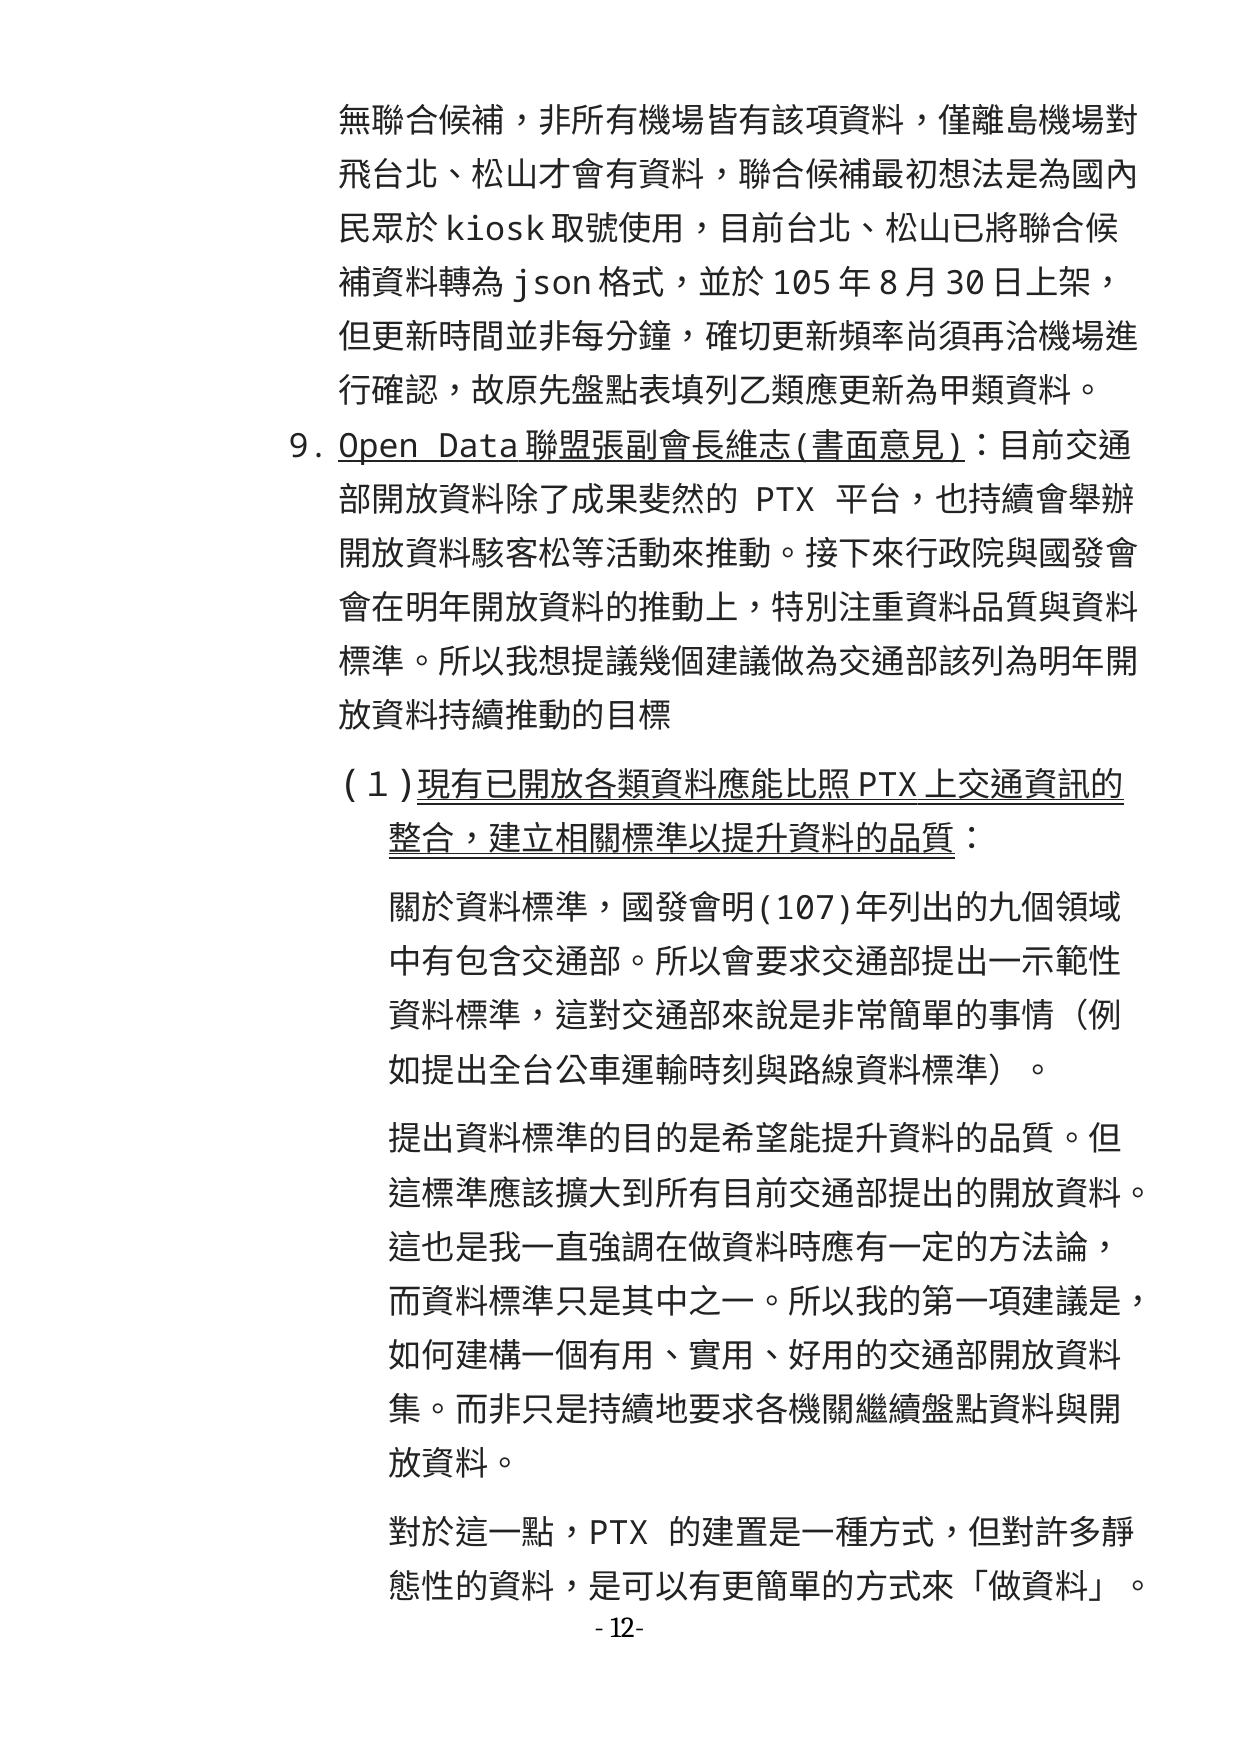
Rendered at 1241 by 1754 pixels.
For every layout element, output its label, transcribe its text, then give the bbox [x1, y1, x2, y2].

list 對於這一點，PTX 的建置是一種方式，但對許多靜態性的資料，是可以有更簡單的方式來「做資料」。 [338, 1501, 1150, 1609]
list Open Data聯盟張副會長維志(書面意見)：目前交通部開放資料除了成果斐然的 PTX 平台，也持續會舉辦開放資料駭客松等活動來推動。接下來行政院與國發會會在明年開放資料的推動上，特別注重資料品質與資料標準。所以我想提議幾個建議做為交通部該列為明年開放資料持續推動的目標 [288, 414, 1150, 739]
list 無聯合候補，非所有機場皆有該項資料，僅離島機場對飛台北、松山才會有資料，聯合候補最初想法是為國內民眾於kiosk取號使用，目前台北、松山已將聯合候補資料轉為json格式，並於105年8月30日上架，但更新時間並非每分鐘，確切更新頻率尚須再洽機場進行確認，故原先盤點表填列乙類應更新為甲類資料。 [288, 89, 1150, 414]
list 現有已開放各類資料應能比照PTX上交通資訊的整合，建立相關標準以提升資料的品質： [338, 753, 1150, 862]
list 提出資料標準的目的是希望能提升資料的品質。但這標準應該擴大到所有目前交通部提出的開放資料。這也是我一直強調在做資料時應有一定的方法論，而資料標準只是其中之一。所以我的第一項建議是，如何建構一個有用、實用、好用的交通部開放資料集。而非只是持續地要求各機關繼續盤點資料與開放資料。 [338, 1107, 1150, 1487]
list 關於資料標準，國發會明(107)年列出的九個領域中有包含交通部。所以會要求交通部提出一示範性資料標準，這對交通部來說是非常簡單的事情（例如提出全台公車運輸時刻與路線資料標準）。 [338, 876, 1150, 1093]
